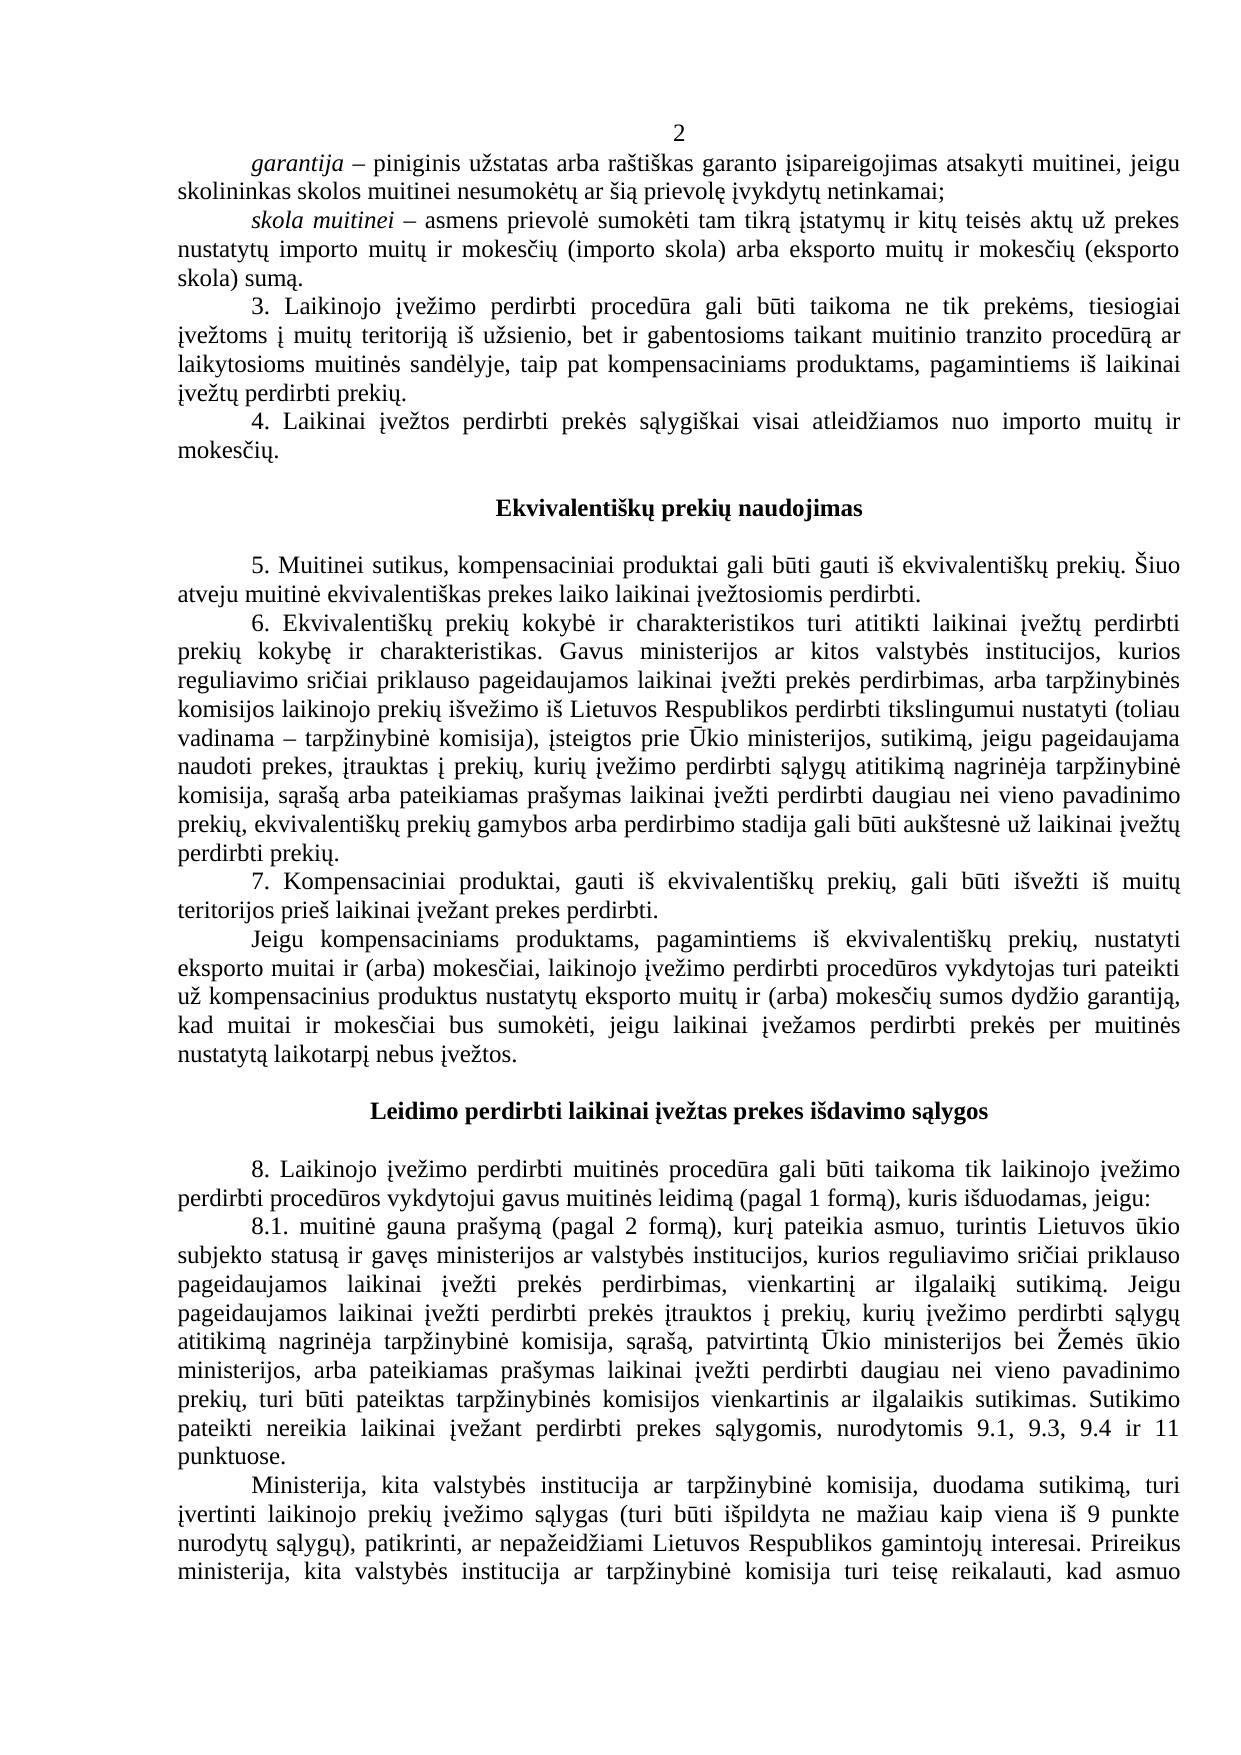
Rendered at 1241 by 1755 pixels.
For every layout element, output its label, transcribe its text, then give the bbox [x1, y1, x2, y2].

text 4. Laikinai įvežtos perdirbti prekės sąlygiškai visai atleidžiamos nuo importo muitų ir mokesčių. [177, 406, 1181, 464]
text skola muitinei – asmens prievolė sumokėti tam tikrą įstatymų ir kitų teisės aktų už prekes nustatytų importo muitų ir mokesčių (importo skola) arba eksporto muitų ir mokesčių (eksporto skola) sumą. [177, 205, 1181, 291]
text Leidimo perdirbti laikinai įvežtas prekes išdavimo sąlygos [177, 1096, 1181, 1125]
text 8. Laikinojo įvežimo perdirbti muitinės procedūra gali būti taikoma tik laikinojo įvežimo perdirbti procedūros vykdytojui gavus muitinės leidimą (pagal 1 formą), kuris išduodamas, jeigu: [177, 1154, 1181, 1211]
text 8.1. muitinė gauna prašymą (pagal 2 formą), kurį pateikia asmuo, turintis Lietuvos ūkio subjekto statusą ir gavęs ministerijos ar valstybės institucijos, kurios reguliavimo sričiai priklauso pageidaujamos laikinai įvežti prekės perdirbimas, vienkartinį ar ilgalaikį sutikimą. Jeigu pageidaujamos laikinai įvežti perdirbti prekės įtrauktos į prekių, kurių įvežimo perdirbti sąlygų atitikimą nagrinėja tarpžinybinė komisija, sąrašą, patvirtintą Ūkio ministerijos bei Žemės ūkio ministerijos, arba pateikiamas prašymas laikinai įvežti perdirbti daugiau nei vieno pavadinimo prekių, turi būti pateiktas tarpžinybinės komisijos vienkartinis ar ilgalaikis sutikimas. Sutikimo pateikti nereikia laikinai įvežant perdirbti prekes sąlygomis, nurodytomis 9.1, 9.3, 9.4 ir 11 punktuose. [177, 1211, 1181, 1470]
text 6. Ekvivalentiškų prekių kokybė ir charakteristikos turi atitikti laikinai įvežtų perdirbti prekių kokybę ir charakteristikas. Gavus ministerijos ar kitos valstybės institucijos, kurios reguliavimo sričiai priklauso pageidaujamos laikinai įvežti prekės perdirbimas, arba tarpžinybinės komisijos laikinojo prekių išvežimo iš Lietuvos Respublikos perdirbti tikslingumui nustatyti (toliau vadinama – tarpžinybinė komisija), įsteigtos prie Ūkio ministerijos, sutikimą, jeigu pageidaujama naudoti prekes, įtrauktas į prekių, kurių įvežimo perdirbti sąlygų atitikimą nagrinėja tarpžinybinė komisija, sąrašą arba pateikiamas prašymas laikinai įvežti perdirbti daugiau nei vieno pavadinimo prekių, ekvivalentiškų prekių gamybos arba perdirbimo stadija gali būti aukštesnė už laikinai įvežtų perdirbti prekių. [177, 608, 1181, 866]
text 7. Kompensaciniai produktai, gauti iš ekvivalentiškų prekių, gali būti išvežti iš muitų teritorijos prieš laikinai įvežant prekes perdirbti. [177, 866, 1181, 924]
text 5. Muitinei sutikus, kompensaciniai produktai gali būti gauti iš ekvivalentiškų prekių. Šiuo atveju muitinė ekvivalentiškas prekes laiko laikinai įvežtosiomis perdirbti. [177, 550, 1181, 608]
text garantija – piniginis užstatas arba raštiškas garanto įsipareigojimas atsakyti muitinei, jeigu skolininkas skolos muitinei nesumokėtų ar šią prievolę įvykdytų netinkamai; [177, 148, 1181, 205]
text Ministerija, kita valstybės institucija ar tarpžinybinė komisija, duodama sutikimą, turi įvertinti laikinojo prekių įvežimo sąlygas (turi būti išpildyta ne mažiau kaip viena iš 9 punkte nurodytų sąlygų), patikrinti, ar nepažeidžiami Lietuvos Respublikos gamintojų interesai. Prireikus ministerija, kita valstybės institucija ar tarpžinybinė komisija turi teisę reikalauti, kad asmuo [177, 1470, 1181, 1585]
text 3. Laikinojo įvežimo perdirbti procedūra gali būti taikoma ne tik prekėms, tiesiogiai įvežtoms į muitų teritoriją iš užsienio, bet ir gabentosioms taikant muitinio tranzito procedūrą ar laikytosioms muitinės sandėlyje, taip pat kompensaciniams produktams, pagamintiems iš laikinai įvežtų perdirbti prekių. [177, 291, 1181, 406]
text Ekvivalentiškų prekių naudojimas [177, 493, 1181, 521]
text Jeigu kompensaciniams produktams, pagamintiems iš ekvivalentiškų prekių, nustatyti eksporto muitai ir (arba) mokesčiai, laikinojo įvežimo perdirbti procedūros vykdytojas turi pateikti už kompensacinius produktus nustatytų eksporto muitų ir (arba) mokesčių sumos dydžio garantiją, kad muitai ir mokesčiai bus sumokėti, jeigu laikinai įvežamos perdirbti prekės per muitinės nustatytą laikotarpį nebus įvežtos. [177, 924, 1181, 1068]
